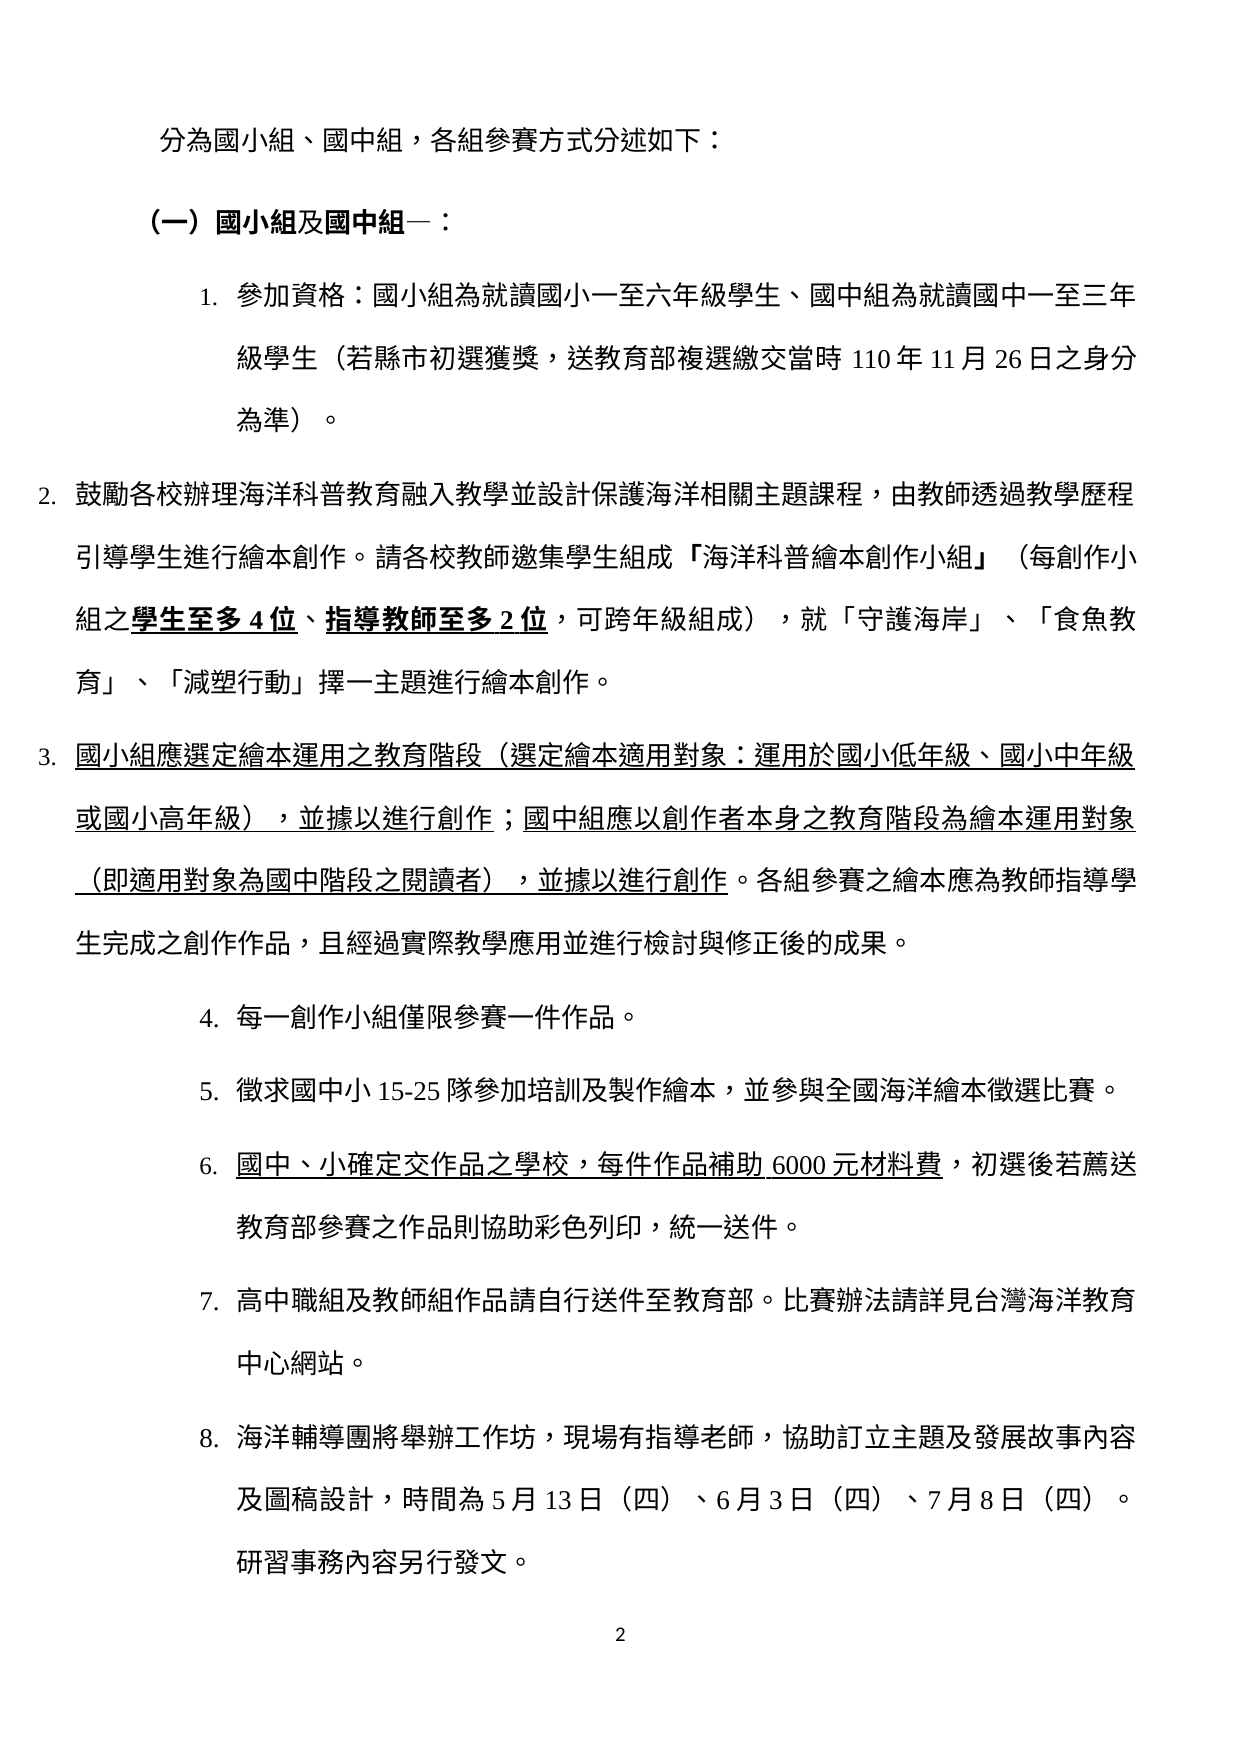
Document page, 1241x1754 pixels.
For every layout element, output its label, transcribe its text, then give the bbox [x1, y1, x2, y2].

list 國中、小確定交作品之學校，每件作品補助6000元材料費，初選後若薦送教育部參賽之作品則協助彩色列印，統一送件。 [199, 1121, 1138, 1246]
list 海洋輔導團將舉辦工作坊，現場有指導老師，協助訂立主題及發展故事內容及圖稿設計，時間為5月13日（四）、6月3日（四）、7月8日（四）。研習事務內容另行發文。 [199, 1394, 1138, 1581]
list 國小組應選定繪本運用之教育階段（選定繪本適用對象：運用於國小低年級、國小中年級或國小高年級），並據以進行創作；國中組應以創作者本身之教育階段為繪本運用對象（即適用對象為國中階段之閱讀者），並據以進行創作。各組參賽之繪本應為教師指導學生完成之創作作品，且經過實際教學應用並進行檢討與修正後的成果。 [38, 712, 1138, 962]
list 高中職組及教師組作品請自行送件至教育部。比賽辦法請詳見台灣海洋教育中心網站。 [199, 1257, 1138, 1382]
list 參加資格：國小組為就讀國小一至六年級學生、國中組為就讀國中一至三年級學生（若縣市初選獲獎，送教育部複選繳交當時110年11月26日之身分為準）。 [199, 252, 1138, 440]
text （一）國小組及國中組—： [134, 179, 1138, 241]
text 分為國小組、國中組，各組參賽方式分述如下： [159, 97, 1138, 160]
list 徵求國中小15-25隊參加培訓及製作繪本，並參與全國海洋繪本徵選比賽。 [199, 1047, 1138, 1110]
list 每一創作小組僅限參賽一件作品。 [199, 974, 1138, 1036]
list 鼓勵各校辦理海洋科普教育融入教學並設計保護海洋相關主題課程，由教師透過教學歷程引導學生進行繪本創作。請各校教師邀集學生組成「海洋科普繪本創作小組」（每創作小組之學生至多4位、指導教師至多2位，可跨年級組成），就「守護海岸」、「食魚教育」、「減塑行動」擇一主題進行繪本創作。 [38, 451, 1138, 701]
